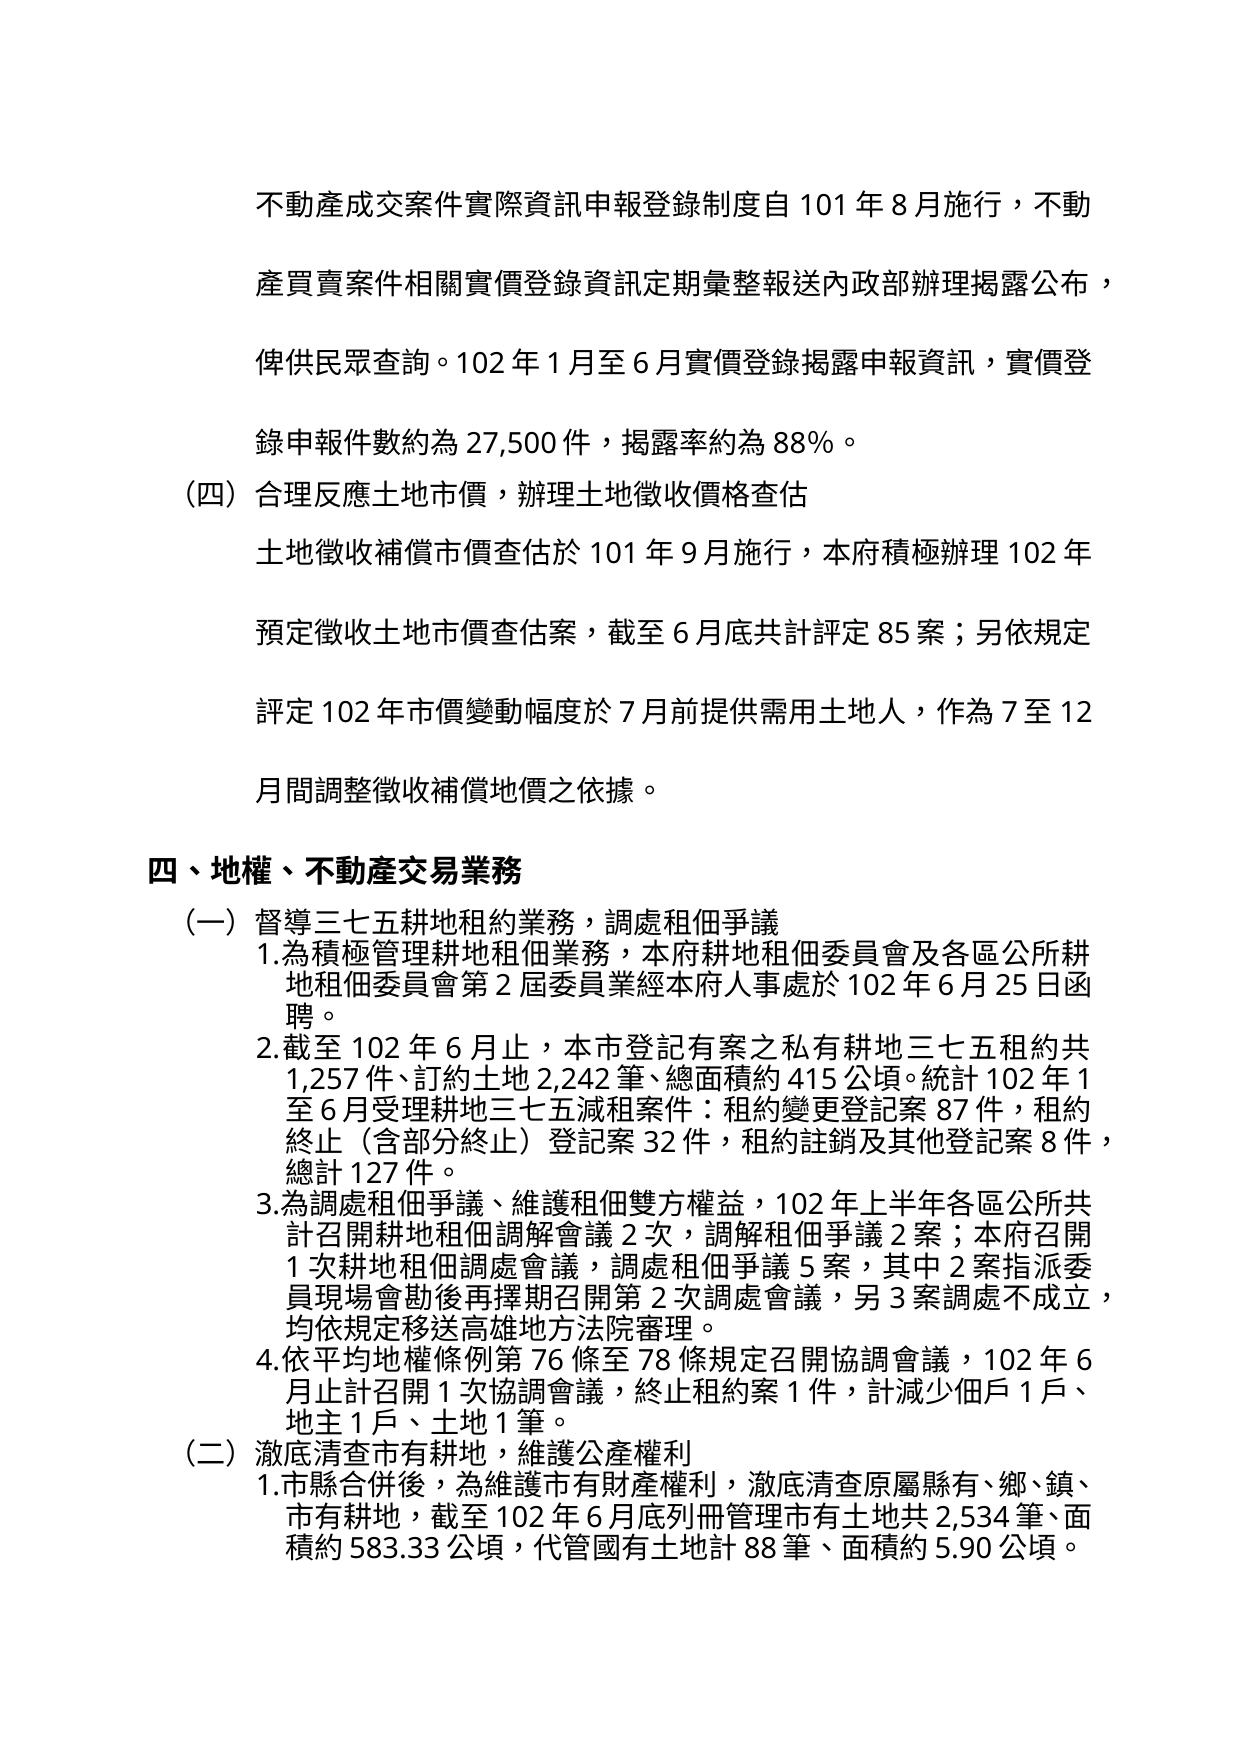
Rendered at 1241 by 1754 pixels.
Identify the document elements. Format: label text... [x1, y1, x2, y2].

text 2.截至102年6月止，本市登記有案之私有耕地三七五租約共1,257件、訂約土地2,242筆、總面積約415公頃。統計102年1至6月受理耕地三七五減租案件：租約變更登記案87件，租約終止（含部分終止）登記案32件，租約註銷及其他登記案8件，總計127件。 [256, 1033, 1092, 1189]
text 4.依平均地權條例第76條至78條規定召開協調會議，102年6月止計召開1次協調會議，終止租約案1件，計減少佃戶1戶、地主1戶、土地1筆。 [256, 1346, 1092, 1439]
text 土地徵收補償市價查估於101年9月施行，本府積極辦理102年預定徵收土地市價查估案，截至6月底共計評定85案；另依規定評定102年市價變動幅度於7月前提供需用土地人，作為7至12月間調整徵收補償地價之依據。 [256, 511, 1092, 829]
text （二）澈底清查市有耕地，維護公產權利 [148, 1439, 1092, 1471]
text 3.為調處租佃爭議、維護租佃雙方權益，102年上半年各區公所共計召開耕地租佃調解會議2次，調解租佃爭議2案；本府召開1次耕地租佃調處會議，調處租佃爭議5案，其中2案指派委員現場會勘後再擇期召開第2次調處會議，另3案調處不成立，均依規定移送高雄地方法院審理。 [256, 1189, 1092, 1346]
text （一）督導三七五耕地租約業務，調處租佃爭議 [148, 908, 1092, 939]
text （四）合理反應土地市價，辦理土地徵收價格查估 [148, 480, 1092, 511]
text 1.為積極管理耕地租佃業務，本府耕地租佃委員會及各區公所耕地租佃委員會第2 屆委員業經本府人事處於102年6月25日函聘。 [256, 939, 1092, 1033]
text 不動產成交案件實際資訊申報登錄制度自101年8月施行，不動產買賣案件相關實價登錄資訊定期彙整報送內政部辦理揭露公布，俾供民眾查詢。102年1月至6月實價登錄揭露申報資訊，實價登錄申報件數約為27,500件，揭露率約為88％。 [256, 163, 1092, 480]
text 四、地權、不動產交易業務 [148, 829, 1092, 908]
text 1.市縣合併後，為維護市有財產權利，澈底清查原屬縣有、鄉、鎮、市有耕地，截至102年6月底列冊管理市有土地共2,534筆、面積約583.33公頃，代管國有土地計88筆、面積約5.90公頃。 [256, 1471, 1092, 1564]
